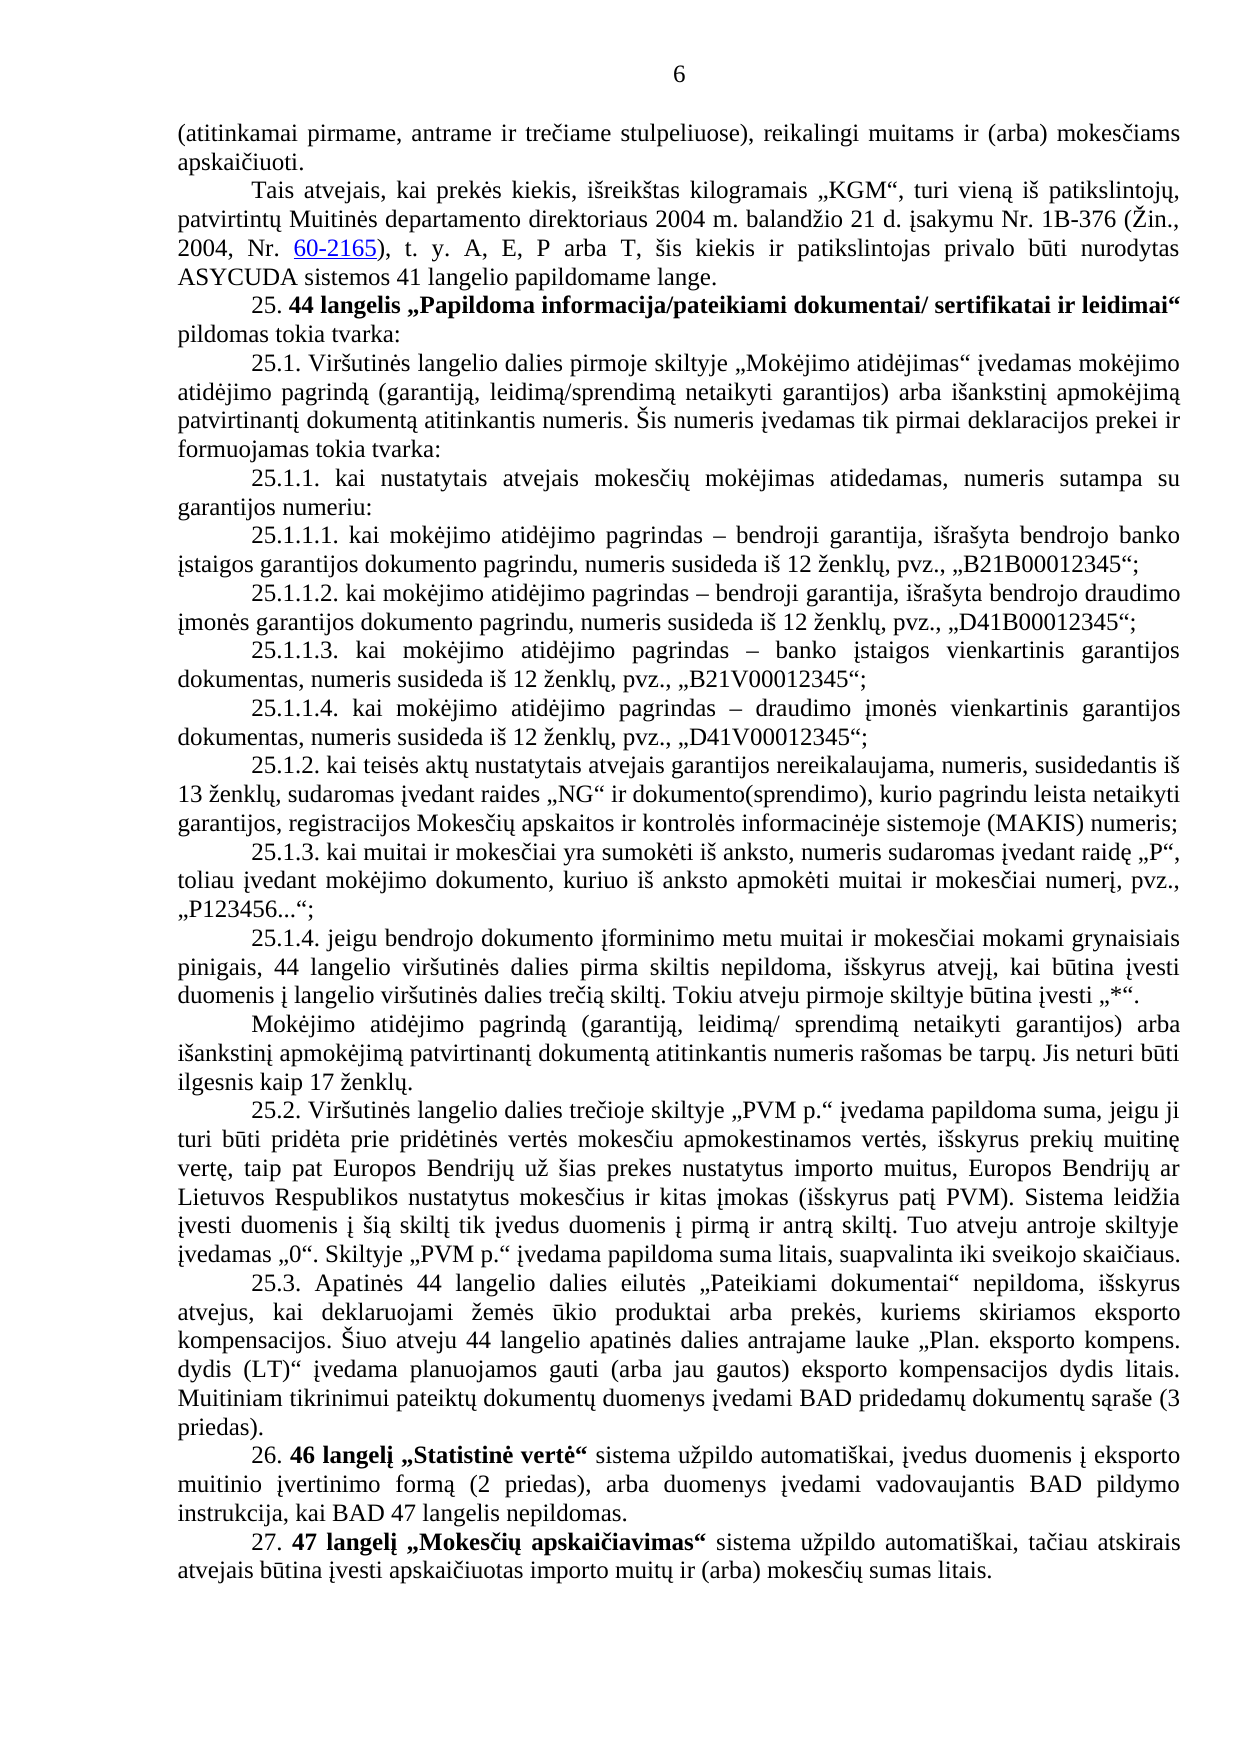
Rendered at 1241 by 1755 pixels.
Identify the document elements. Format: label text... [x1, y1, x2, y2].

text 27. 47 langelį „Mokesčių apskaičiavimas“ sistema užpildo automatiškai, tačiau atskirais atvejais būtina įvesti apskaičiuotas importo muitų ir (arba) mokesčių sumas litais. [177, 1527, 1181, 1584]
text 25.1.1.2. kai mokėjimo atidėjimo pagrindas – bendroji garantija, išrašyta bendrojo draudimo įmonės garantijos dokumento pagrindu, numeris susideda iš 12 ženklų, pvz., „D41B00012345“; [177, 578, 1181, 636]
text 25.1.4. jeigu bendrojo dokumento įforminimo metu muitai ir mokesčiai mokami grynaisiais pinigais, 44 langelio viršutinės dalies pirma skiltis nepildoma, išskyrus atvejį, kai būtina įvesti duomenis į langelio viršutinės dalies trečią skiltį. Tokiu atveju pirmoje skiltyje būtina įvesti „*“. [177, 923, 1181, 1009]
text 25.1. Viršutinės langelio dalies pirmoje skiltyje „Mokėjimo atidėjimas“ įvedamas mokėjimo atidėjimo pagrindą (garantiją, leidimą/sprendimą netaikyti garantijos) arba išankstinį apmokėjimą patvirtinantį dokumentą atitinkantis numeris. Šis numeris įvedamas tik pirmai deklaracijos prekei ir formuojamas tokia tvarka: [177, 348, 1181, 463]
text 25.1.1.4. kai mokėjimo atidėjimo pagrindas – draudimo įmonės vienkartinis garantijos dokumentas, numeris susideda iš 12 ženklų, pvz., „D41V00012345“; [177, 693, 1181, 751]
text 25.1.1. kai nustatytais atvejais mokesčių mokėjimas atidedamas, numeris sutampa su garantijos numeriu: [177, 463, 1181, 521]
text 25.1.2. kai teisės aktų nustatytais atvejais garantijos nereikalaujama, numeris, susidedantis iš 13 ženklų, sudaromas įvedant raides „NG“ ir dokumento(sprendimo), kurio pagrindu leista netaikyti garantijos, registracijos Mokesčių apskaitos ir kontrolės informacinėje sistemoje (MAKIS) numeris; [177, 751, 1181, 837]
text 26. 46 langelį „Statistinė vertė“ sistema užpildo automatiškai, įvedus duomenis į eksporto muitinio įvertinimo formą (2 priedas), arba duomenys įvedami vadovaujantis BAD pildymo instrukcija, kai BAD 47 langelis nepildomas. [177, 1441, 1181, 1527]
text 25.1.3. kai muitai ir mokesčiai yra sumokėti iš anksto, numeris sudaromas įvedant raidę „P“, toliau įvedant mokėjimo dokumento, kuriuo iš anksto apmokėti muitai ir mokesčiai numerį, pvz., „P123456...“; [177, 837, 1181, 923]
text 25.3. Apatinės 44 langelio dalies eilutės „Pateikiami dokumentai“ nepildoma, išskyrus atvejus, kai deklaruojami žemės ūkio produktai arba prekės, kuriems skiriamos eksporto kompensacijos. Šiuo atveju 44 langelio apatinės dalies antrajame lauke „Plan. eksporto kompens. dydis (LT)“ įvedama planuojamos gauti (arba jau gautos) eksporto kompensacijos dydis litais. Muitiniam tikrinimui pateiktų dokumentų duomenys įvedami BAD pridedamų dokumentų sąraše (3 priedas). [177, 1268, 1181, 1441]
text (atitinkamai pirmame, antrame ir trečiame stulpeliuose), reikalingi muitams ir (arba) mokesčiams apskaičiuoti. [177, 118, 1181, 176]
text Mokėjimo atidėjimo pagrindą (garantiją, leidimą/ sprendimą netaikyti garantijos) arba išankstinį apmokėjimą patvirtinantį dokumentą atitinkantis numeris rašomas be tarpų. Jis neturi būti ilgesnis kaip 17 ženklų. [177, 1009, 1181, 1096]
text 25.2. Viršutinės langelio dalies trečioje skiltyje „PVM p.“ įvedama papildoma suma, jeigu ji turi būti pridėta prie pridėtinės vertės mokesčiu apmokestinamos vertės, išskyrus prekių muitinę vertę, taip pat Europos Bendrijų už šias prekes nustatytus importo muitus, Europos Bendrijų ar Lietuvos Respublikos nustatytus mokesčius ir kitas įmokas (išskyrus patį PVM). Sistema leidžia įvesti duomenis į šią skiltį tik įvedus duomenis į pirmą ir antrą skiltį. Tuo atveju antroje skiltyje įvedamas „0“. Skiltyje „PVM p.“ įvedama papildoma suma litais, suapvalinta iki sveikojo skaičiaus. [177, 1096, 1181, 1268]
text 25.1.1.1. kai mokėjimo atidėjimo pagrindas – bendroji garantija, išrašyta bendrojo banko įstaigos garantijos dokumento pagrindu, numeris susideda iš 12 ženklų, pvz., „B21B00012345“; [177, 521, 1181, 578]
text Tais atvejais, kai prekės kiekis, išreikštas kilogramais „KGM“, turi vieną iš patikslintojų, patvirtintų Muitinės departamento direktoriaus 2004 m. balandžio 21 d. įsakymu Nr. 1B-376 (Žin., 2004, Nr. 60-2165), t. y. A, E, P arba T, šis kiekis ir patikslintojas privalo būti nurodytas ASYCUDA sistemos 41 langelio papildomame lange. [177, 176, 1181, 291]
text 25.1.1.3. kai mokėjimo atidėjimo pagrindas – banko įstaigos vienkartinis garantijos dokumentas, numeris susideda iš 12 ženklų, pvz., „B21V00012345“; [177, 636, 1181, 693]
text 25. 44 langelis „Papildoma informacija/pateikiami dokumentai/ sertifikatai ir leidimai“ pildomas tokia tvarka: [177, 291, 1181, 348]
